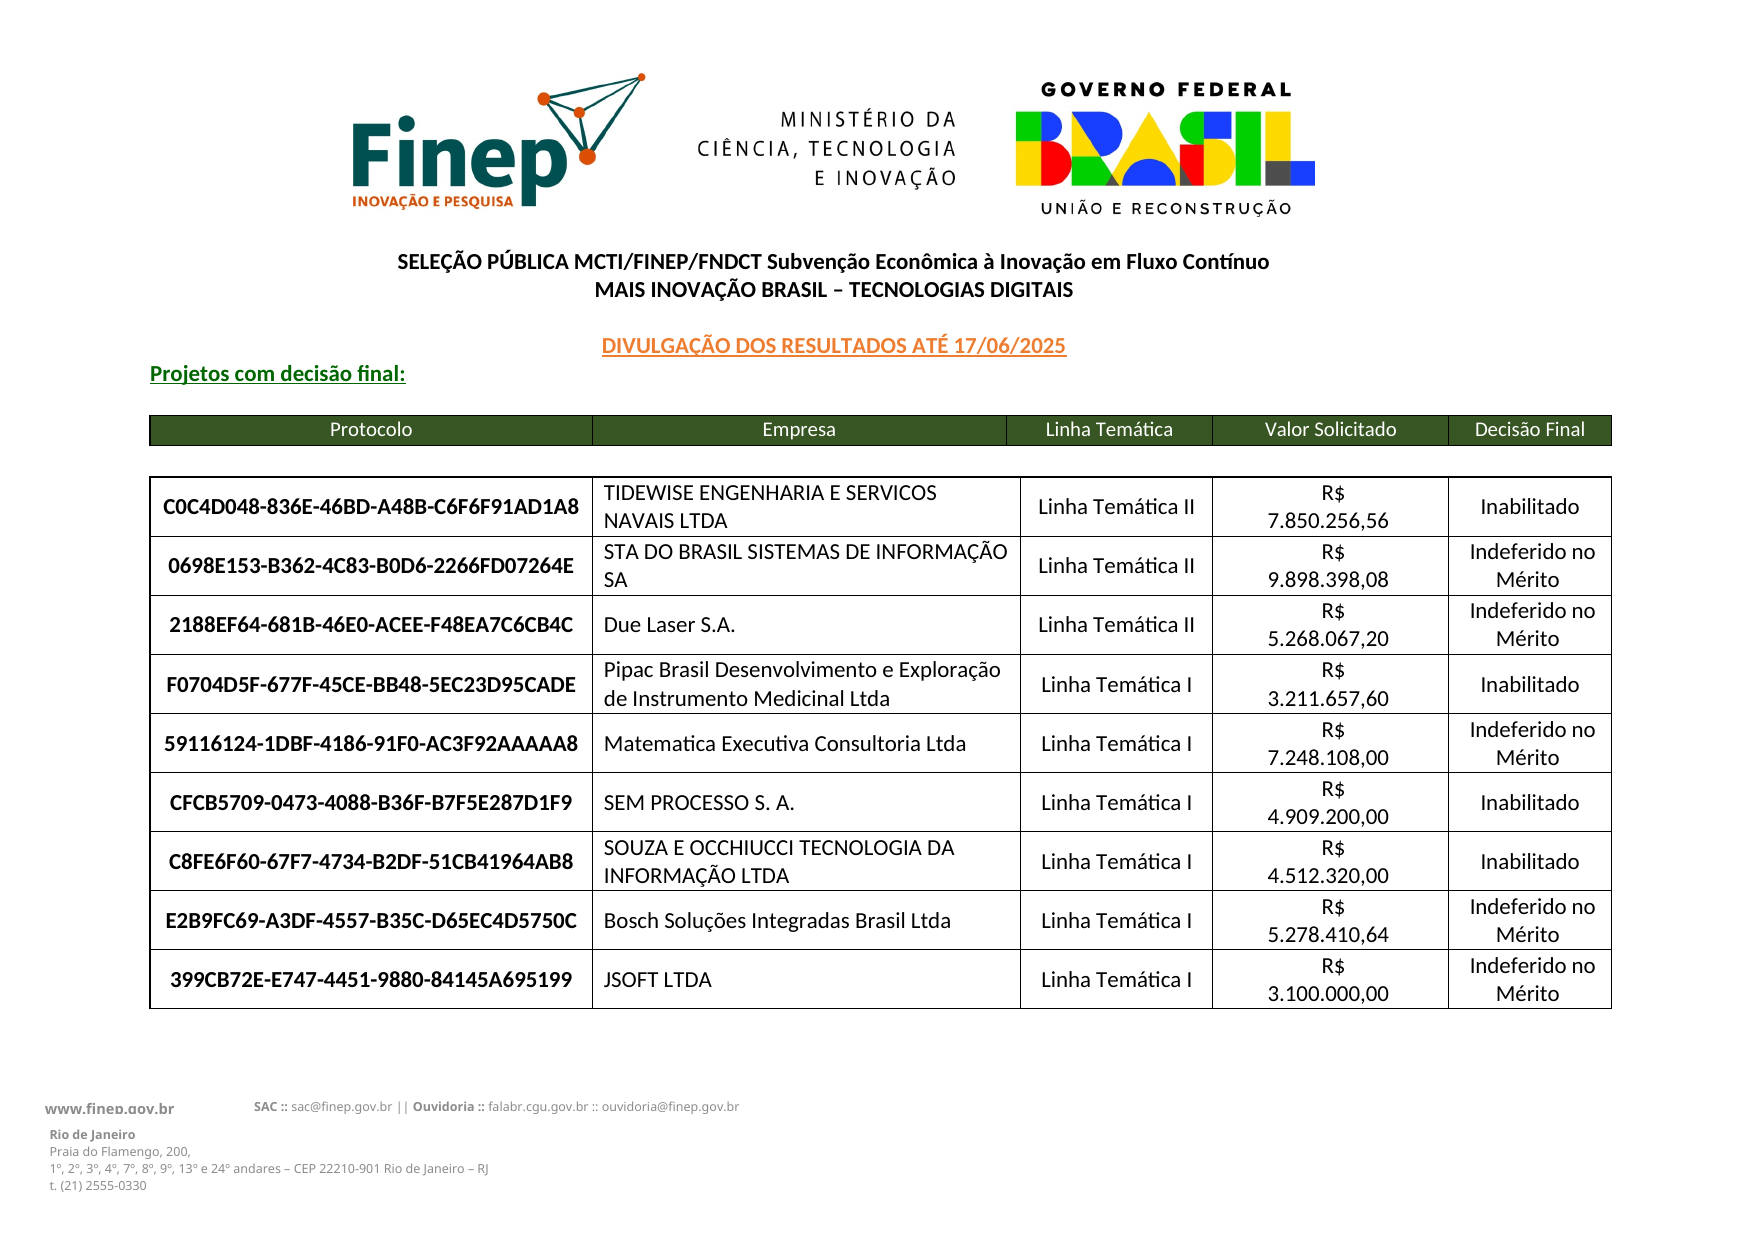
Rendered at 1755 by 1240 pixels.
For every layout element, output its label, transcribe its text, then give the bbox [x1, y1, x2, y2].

table_cell Linha Temática II [1021, 537, 1212, 594]
table_cell 399CB72E-E747-4451-9880-84145A695199 [151, 950, 592, 1008]
table_cell Linha Temática I [1021, 714, 1212, 772]
table_cell Matematica Executiva Consultoria Ltda [593, 714, 1020, 772]
table_cell R$ 7.248.108,00 [1213, 714, 1448, 772]
table_cell Inabilitado [1449, 655, 1611, 713]
table_cell R$ 9.898.398,08 [1213, 537, 1448, 594]
table_cell Linha Temática I [1021, 773, 1212, 831]
table_cell R$ 3.211.657,60 [1213, 655, 1448, 713]
table_cell CFCB5709-0473-4088-B36F-B7F5E287D1F9 [151, 773, 592, 831]
table_cell Linha Temática I [1021, 655, 1212, 713]
table_cell Indeferido no Mérito [1449, 596, 1611, 654]
table_cell 0698E153-B362-4C83-B0D6-2266FD07264E [151, 537, 592, 594]
table_cell Due Laser S.A. [593, 596, 1020, 654]
table_cell Indeferido no Mérito [1449, 537, 1611, 594]
table_cell Inabilitado [1449, 478, 1611, 536]
table_cell R$ 5.268.067,20 [1213, 596, 1448, 654]
table_cell Linha Temática I [1021, 950, 1212, 1008]
table_cell E2B9FC69-A3DF-4557-B35C-D65EC4D5750C [151, 891, 592, 949]
table_cell C0C4D048-836E-46BD-A48B-C6F6F91AD1A8 [151, 478, 592, 536]
table_cell Inabilitado [1449, 773, 1611, 831]
table_cell R$ 3.100.000,00 [1213, 950, 1448, 1008]
table_cell Indeferido no Mérito [1449, 891, 1611, 949]
table_cell R$ 7.850.256,56 [1213, 478, 1448, 536]
table_cell R$ 4.909.200,00 [1213, 773, 1448, 831]
table_cell Inabilitado [1449, 832, 1611, 890]
table_cell 2188EF64-681B-46E0-ACEE-F48EA7C6CB4C [151, 596, 592, 654]
table_cell JSOFT LTDA [593, 950, 1020, 1008]
table_cell Linha Temática I [1021, 891, 1212, 949]
table_cell Linha Temática I [1021, 832, 1212, 890]
table_cell R$ 5.278.410,64 [1213, 891, 1448, 949]
table_cell Linha Temática II [1021, 478, 1212, 536]
table_cell STA DO BRASIL SISTEMAS DE INFORMAÇÃO SA [593, 537, 1020, 594]
table_cell Pipac Brasil Desenvolvimento e Exploração de Instrumento Medicinal Ltda [593, 655, 1020, 713]
table_cell Bosch Soluções Integradas Brasil Ltda [593, 891, 1020, 949]
table_cell TIDEWISE ENGENHARIA E SERVICOS NAVAIS LTDA [593, 478, 1020, 536]
table_cell Linha Temática II [1021, 596, 1212, 654]
table_cell 59116124-1DBF-4186-91F0-AC3F92AAAAA8 [151, 714, 592, 772]
table_cell R$ 4.512.320,00 [1213, 832, 1448, 890]
table_cell F0704D5F-677F-45CE-BB48-5EC23D95CADE [151, 655, 592, 713]
table_cell SOUZA E OCCHIUCCI TECNOLOGIA DA INFORMAÇÃO LTDA [593, 832, 1020, 890]
table_cell Indeferido no Mérito [1449, 714, 1611, 772]
table_cell Indeferido no Mérito [1449, 950, 1611, 1008]
table_cell C8FE6F60-67F7-4734-B2DF-51CB41964AB8 [151, 832, 592, 890]
table_cell SEM PROCESSO S. A. [593, 773, 1020, 831]
